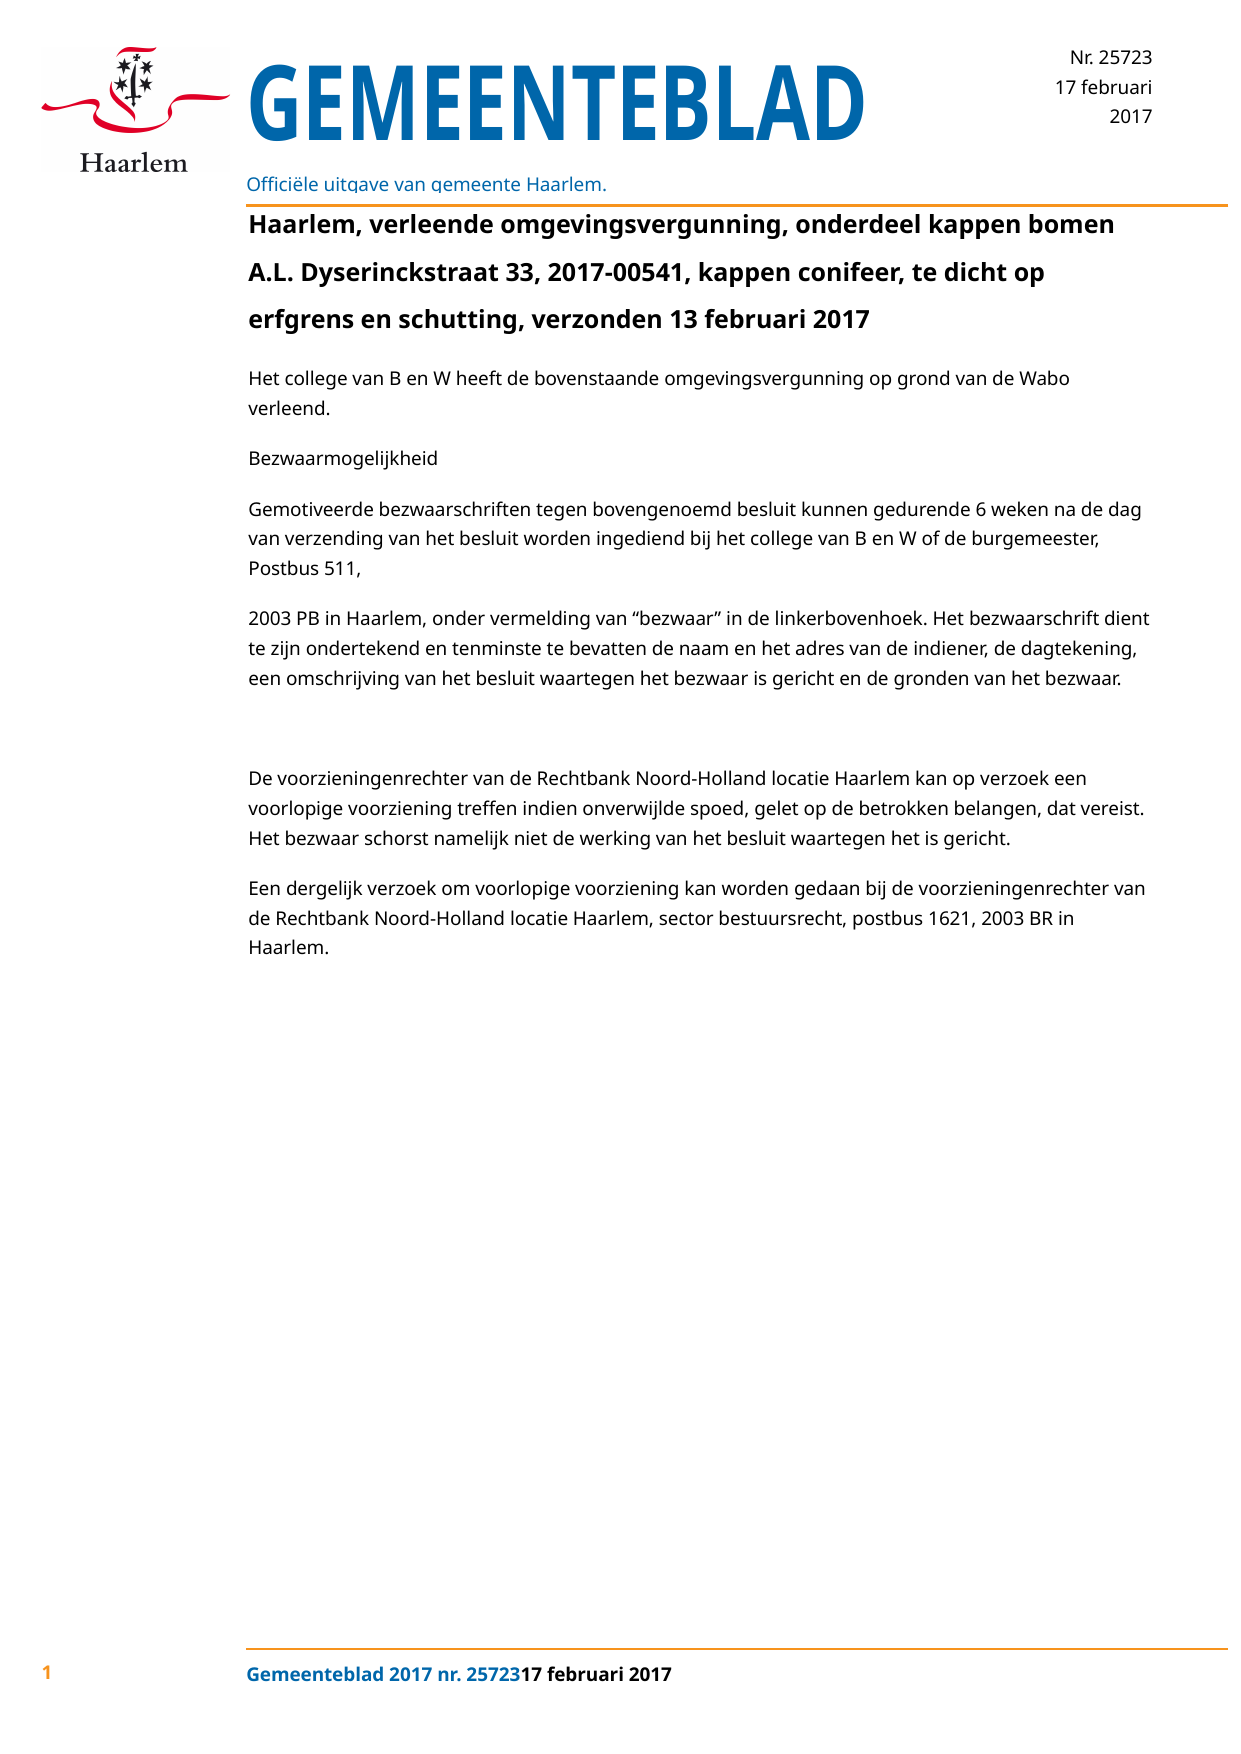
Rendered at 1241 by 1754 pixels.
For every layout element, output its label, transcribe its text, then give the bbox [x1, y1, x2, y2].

text 2003 PB in Haarlem, onder vermelding van “bezwaar” in de linkerbovenhoek. Het bezwaarschrift dient te zijn ondertekend en tenminste te bevatten de naam en het adres van de indiener, de dagtekening, een omschrijving van het besluit waartegen het bezwaar is gericht en de gronden van het bezwaar. [248, 606, 1152, 690]
text Bezwaarmogelijkheid [248, 446, 1152, 471]
text Gemotiveerde bezwaarschriften tegen bovengenoemd besluit kunnen gedurende 6 weken na de dag van verzending van het besluit worden ingediend bij het college van B en W of de burgemeester, Postbus 511, [248, 496, 1152, 581]
text De voorzieningenrechter van de Rechtbank Noord-Holland locatie Haarlem kan op verzoek een voorlopige voorziening treffen indien onverwijlde spoed, gelet op de betrokken belangen, dat vereist. Het bezwaar schorst namelijk niet de werking van het besluit waartegen het is gericht. [248, 766, 1152, 850]
picture [41, 47, 231, 172]
text Haarlem, verleende omgevingsvergunning, onderdeel kappen bomen A.L. Dyserinckstraat 33, 2017-00541, kappen conifeer, te dicht op erfgrens en schutting, verzonden 13 februari 2017 [248, 207, 1152, 336]
text Een dergelijk verzoek om voorlopige voorziening kan worden gedaan bij de voorzieningenrechter van de Rechtbank Noord-Holland locatie Haarlem, sector bestuursrecht, postbus 1621, 2003 BR in Haarlem. [248, 875, 1152, 960]
text Het college van B en W heeft de bovenstaande omgevingsvergunning op grond van de Wabo verleend. [248, 366, 1152, 421]
